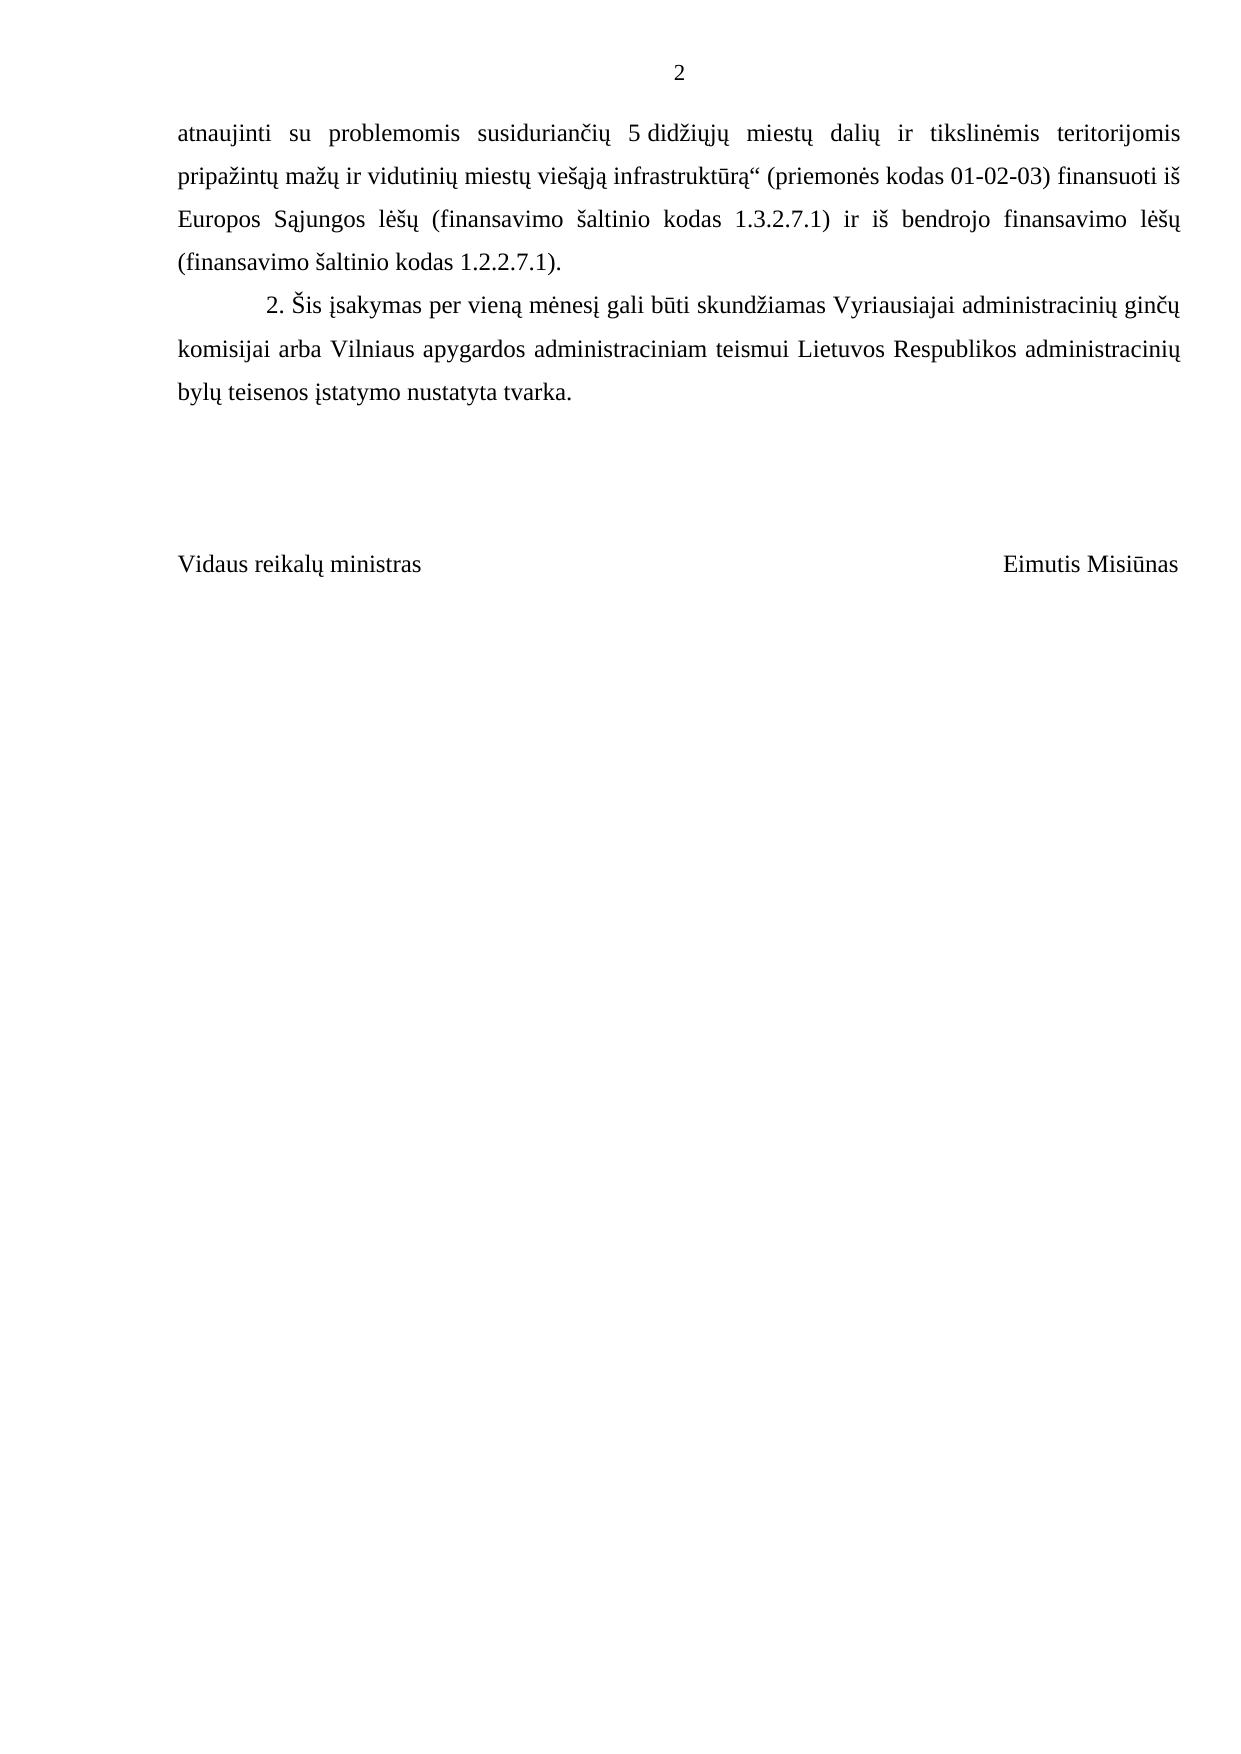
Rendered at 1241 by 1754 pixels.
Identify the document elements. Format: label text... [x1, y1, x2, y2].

text Vidaus reikalų ministras Eimutis Misiūnas [177, 549, 1181, 578]
text 2. Šis įsakymas per vieną mėnesį gali būti skundžiamas Vyriausiajai administracinių ginčų komisijai arba Vilniaus apygardos administraciniam teismui Lietuvos Respublikos administracinių bylų teisenos įstatymo nustatyta tvarka. [177, 291, 1181, 406]
text atnaujinti su problemomis susiduriančių 5 didžiųjų miestų dalių ir tikslinėmis teritorijomis pripažintų mažų ir vidutinių miestų viešąją infrastruktūrą“ (priemonės kodas 01-02-03) finansuoti iš Europos Sąjungos lėšų (finansavimo šaltinio kodas 1.3.2.7.1) ir iš bendrojo finansavimo lėšų (finansavimo šaltinio kodas 1.2.2.7.1). [177, 118, 1181, 276]
